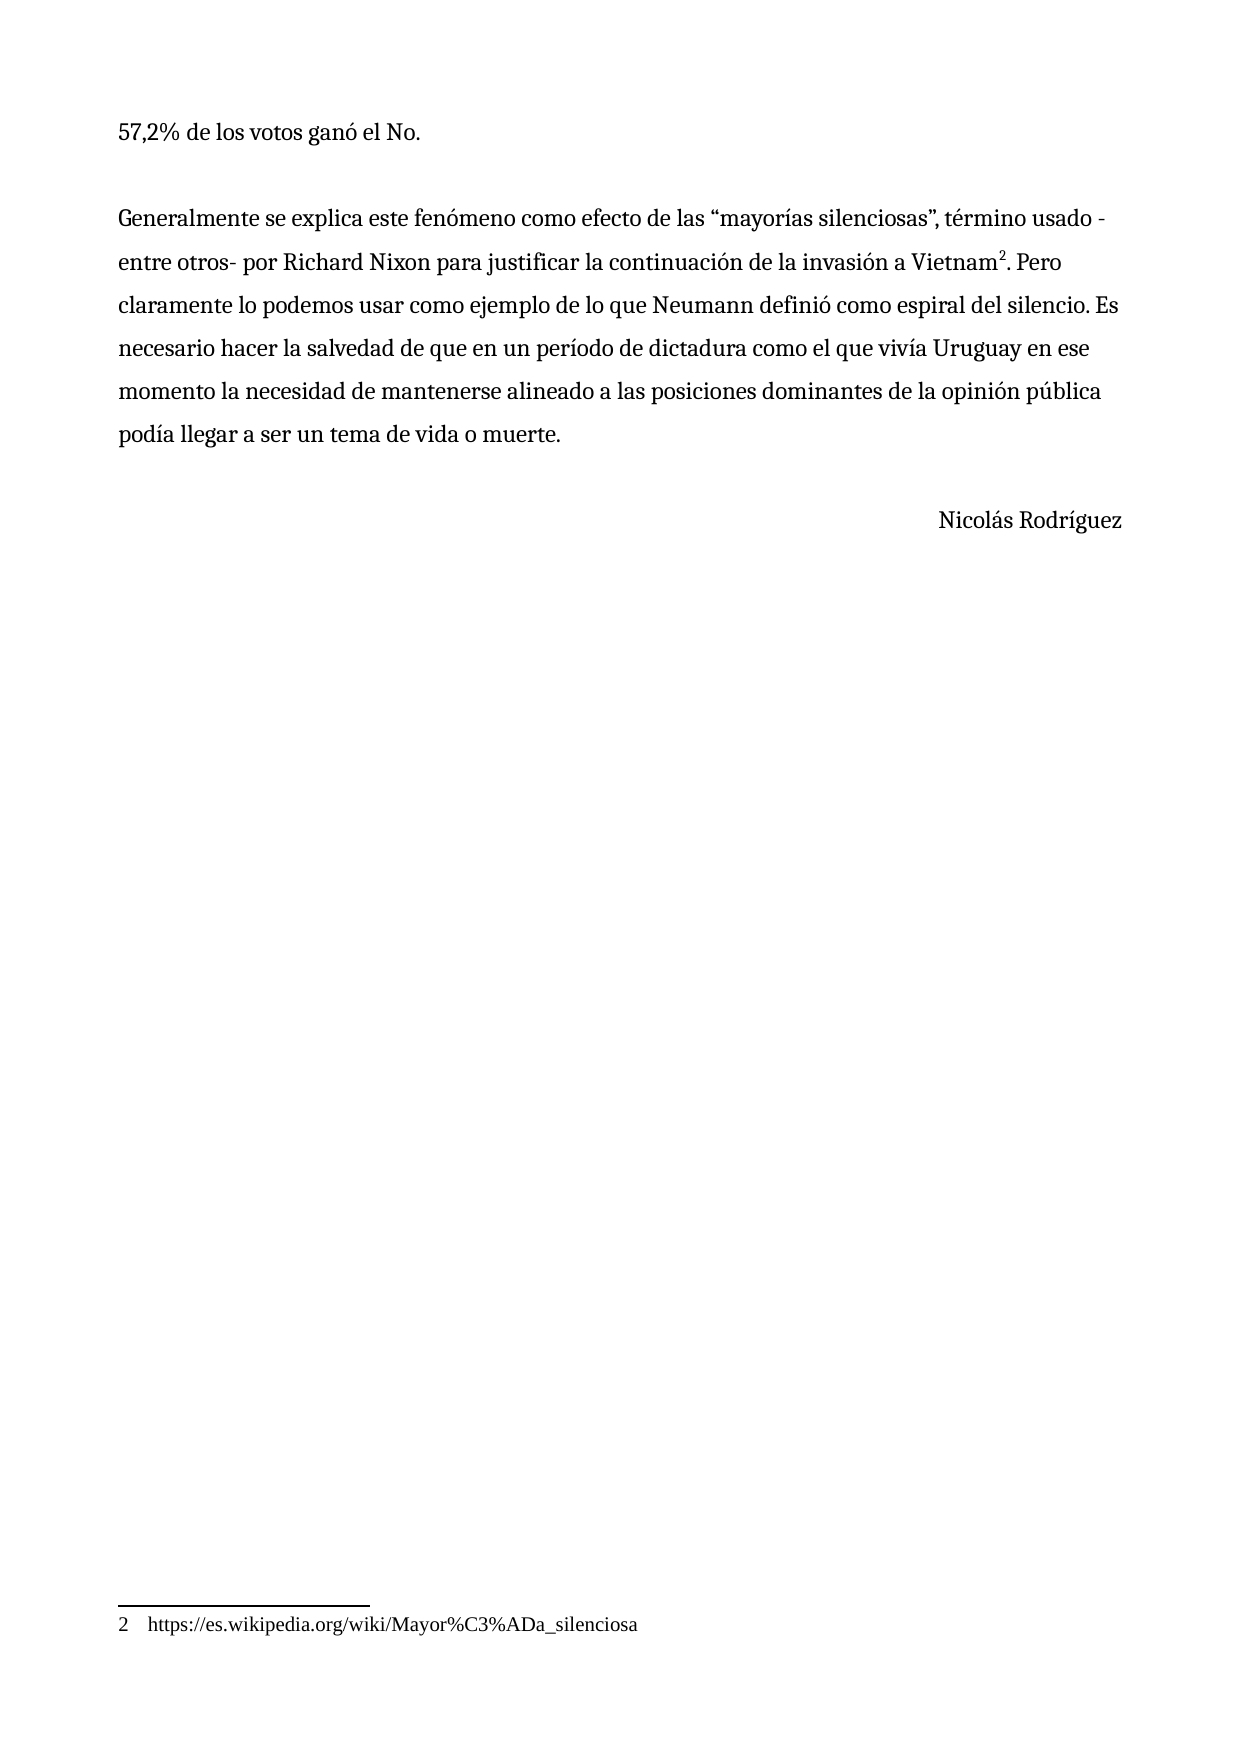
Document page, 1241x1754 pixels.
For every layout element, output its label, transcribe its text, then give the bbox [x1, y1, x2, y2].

text 57,2% de los votos ganó el No. [118, 118, 1122, 147]
text Generalmente se explica este fenómeno como efecto de las “mayorías silenciosas”, término usado -entre otros- por Richard Nixon para justificar la continuación de la invasión a Vietnam. Pero claramente lo podemos usar como ejemplo de lo que Neumann definió como espiral del silencio. Es necesario hacer la salvedad de que en un período de dictadura como el que vivía Uruguay en ese momento la necesidad de mantenerse alineado a las posiciones dominantes de la opinión pública podía llegar a ser un tema de vida o muerte. [118, 204, 1122, 449]
text Nicolás Rodríguez [118, 506, 1122, 535]
text https://es.wikipedia.org/wiki/Mayor%C3%ADa_silenciosa [118, 1612, 1122, 1636]
